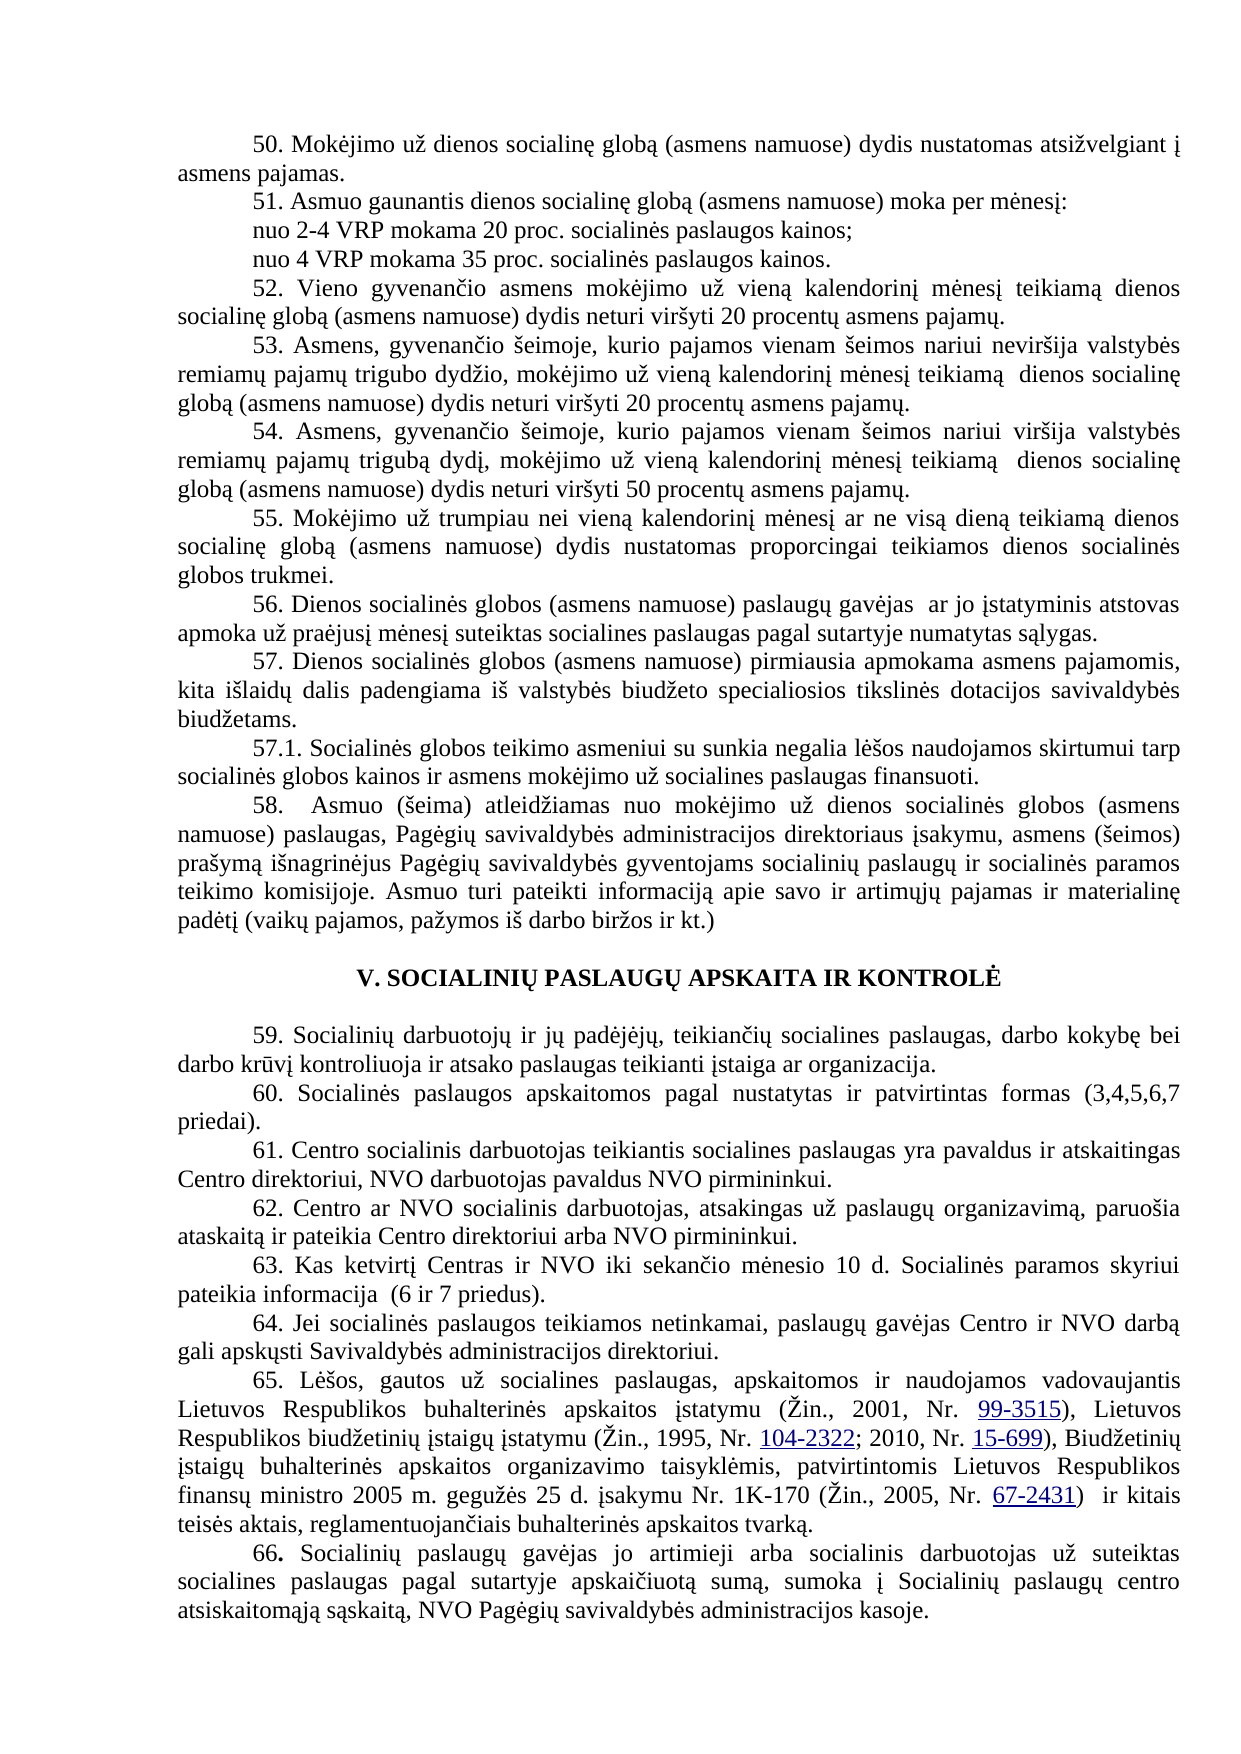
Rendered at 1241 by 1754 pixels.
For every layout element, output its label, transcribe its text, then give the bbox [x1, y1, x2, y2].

text 62. Centro ar NVO socialinis darbuotojas, atsakingas už paslaugų organizavimą, paruošia ataskaitą ir pateikia Centro direktoriui arba NVO pirmininkui. [177, 1193, 1181, 1250]
text 52. Vieno gyvenančio asmens mokėjimo už vieną kalendorinį mėnesį teikiamą dienos socialinę globą (asmens namuose) dydis neturi viršyti 20 procentų asmens pajamų. [177, 273, 1181, 330]
text 57.1. Socialinės globos teikimo asmeniui su sunkia negalia lėšos naudojamos skirtumui tarp socialinės globos kainos ir asmens mokėjimo už socialines paslaugas finansuoti. [177, 733, 1181, 790]
text 58. Asmuo (šeima) atleidžiamas nuo mokėjimo už dienos socialinės globos (asmens namuose) paslaugas, Pagėgių savivaldybės administracijos direktoriaus įsakymu, asmens (šeimos) prašymą išnagrinėjus Pagėgių savivaldybės gyventojams socialinių paslaugų ir socialinės paramos teikimo komisijoje. Asmuo turi pateikti informaciją apie savo ir artimųjų pajamas ir materialinę padėtį (vaikų pajamos, pažymos iš darbo biržos ir kt.) [177, 790, 1181, 934]
text 50. Mokėjimo už dienos socialinę globą (asmens namuose) dydis nustatomas atsižvelgiant į asmens pajamas. [177, 129, 1181, 186]
text 66. Socialinių paslaugų gavėjas jo artimieji arba socialinis darbuotojas už suteiktas socialines paslaugas pagal sutartyje apskaičiuotą sumą, sumoka į Socialinių paslaugų centro atsiskaitomąją sąskaitą, NVO Pagėgių savivaldybės administracijos kasoje. [177, 1538, 1181, 1624]
text 55. Mokėjimo už trumpiau nei vieną kalendorinį mėnesį ar ne visą dieną teikiamą dienos socialinę globą (asmens namuose) dydis nustatomas proporcingai teikiamos dienos socialinės globos trukmei. [177, 503, 1181, 589]
text 61. Centro socialinis darbuotojas teikiantis socialines paslaugas yra pavaldus ir atskaitingas Centro direktoriui, NVO darbuotojas pavaldus NVO pirmininkui. [177, 1135, 1181, 1193]
text 60. Socialinės paslaugos apskaitomos pagal nustatytas ir patvirtintas formas (3,4,5,6,7 priedai). [177, 1078, 1181, 1135]
text 64. Jei socialinės paslaugos teikiamos netinkamai, paslaugų gavėjas Centro ir NVO darbą gali apskųsti Savivaldybės administracijos direktoriui. [177, 1308, 1181, 1365]
text 51. Asmuo gaunantis dienos socialinę globą (asmens namuose) moka per mėnesį: [177, 186, 1181, 215]
text 56. Dienos socialinės globos (asmens namuose) paslaugų gavėjas ar jo įstatyminis atstovas apmoka už praėjusį mėnesį suteiktas socialines paslaugas pagal sutartyje numatytas sąlygas. [177, 589, 1181, 646]
text nuo 2-4 VRP mokama 20 proc. socialinės paslaugos kainos; [177, 215, 1181, 244]
text 65. Lėšos, gautos už socialines paslaugas, apskaitomos ir naudojamos vadovaujantis Lietuvos Respublikos buhalterinės apskaitos įstatymu (Žin., 2001, Nr. 99-3515), Lietuvos Respublikos biudžetinių įstaigų įstatymu (Žin., 1995, Nr. 104-2322; 2010, Nr. 15-699), Biudžetinių įstaigų buhalterinės apskaitos organizavimo taisyklėmis, patvirtintomis Lietuvos Respublikos finansų ministro 2005 m. gegužės 25 d. įsakymu Nr. 1K-170 (Žin., 2005, Nr. 67-2431) ir kitais teisės aktais, reglamentuojančiais buhalterinės apskaitos tvarką. [177, 1365, 1181, 1538]
text 63. Kas ketvirtį Centras ir NVO iki sekančio mėnesio 10 d. Socialinės paramos skyriui pateikia informacija (6 ir 7 priedus). [177, 1250, 1181, 1308]
text V. SOCIALINIŲ PASLAUGŲ APSKAITA IR KONTROLĖ [177, 963, 1181, 991]
text 57. Dienos socialinės globos (asmens namuose) pirmiausia apmokama asmens pajamomis, kita išlaidų dalis padengiama iš valstybės biudžeto specialiosios tikslinės dotacijos savivaldybės biudžetams. [177, 646, 1181, 733]
text 53. Asmens, gyvenančio šeimoje, kurio pajamos vienam šeimos nariui neviršija valstybės remiamų pajamų trigubo dydžio, mokėjimo už vieną kalendorinį mėnesį teikiamą dienos socialinę globą (asmens namuose) dydis neturi viršyti 20 procentų asmens pajamų. [177, 330, 1181, 416]
text 59. Socialinių darbuotojų ir jų padėjėjų, teikiančių socialines paslaugas, darbo kokybę bei darbo krūvį kontroliuoja ir atsako paslaugas teikianti įstaiga ar organizacija. [177, 1020, 1181, 1078]
text nuo 4 VRP mokama 35 proc. socialinės paslaugos kainos. [177, 244, 1181, 273]
text 54. Asmens, gyvenančio šeimoje, kurio pajamos vienam šeimos nariui viršija valstybės remiamų pajamų trigubą dydį, mokėjimo už vieną kalendorinį mėnesį teikiamą dienos socialinę globą (asmens namuose) dydis neturi viršyti 50 procentų asmens pajamų. [177, 416, 1181, 503]
